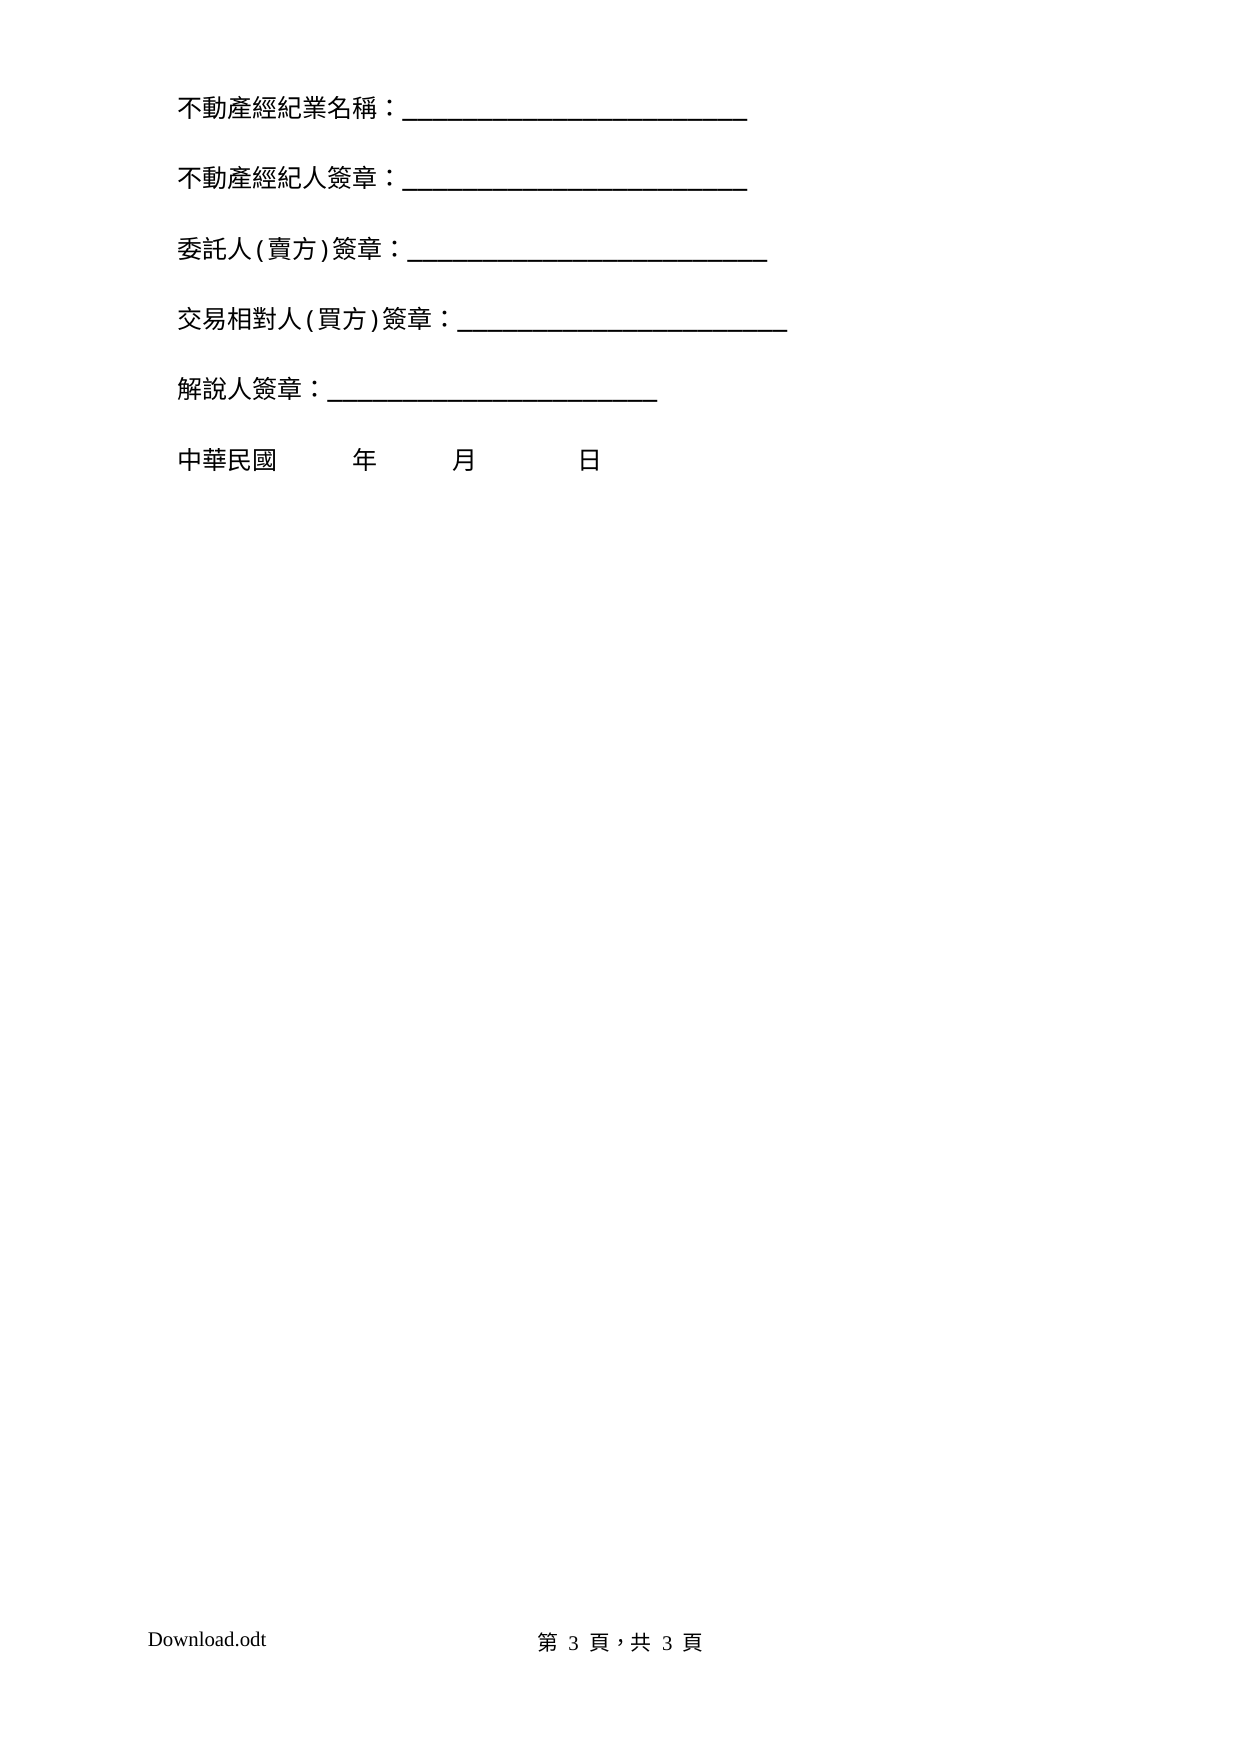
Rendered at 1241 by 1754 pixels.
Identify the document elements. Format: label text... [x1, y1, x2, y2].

text 交易相對人(買方)簽章：______________________ [177, 299, 1092, 336]
text 中華民國 年 月 日 [177, 440, 1092, 476]
text 不動產經紀業名稱：_______________________ [177, 89, 1092, 125]
text 不動產經紀人簽章：_______________________ [177, 159, 1092, 195]
text 解說人簽章：______________________ [177, 370, 1092, 406]
text 委託人(賣方)簽章：________________________ [177, 229, 1092, 266]
